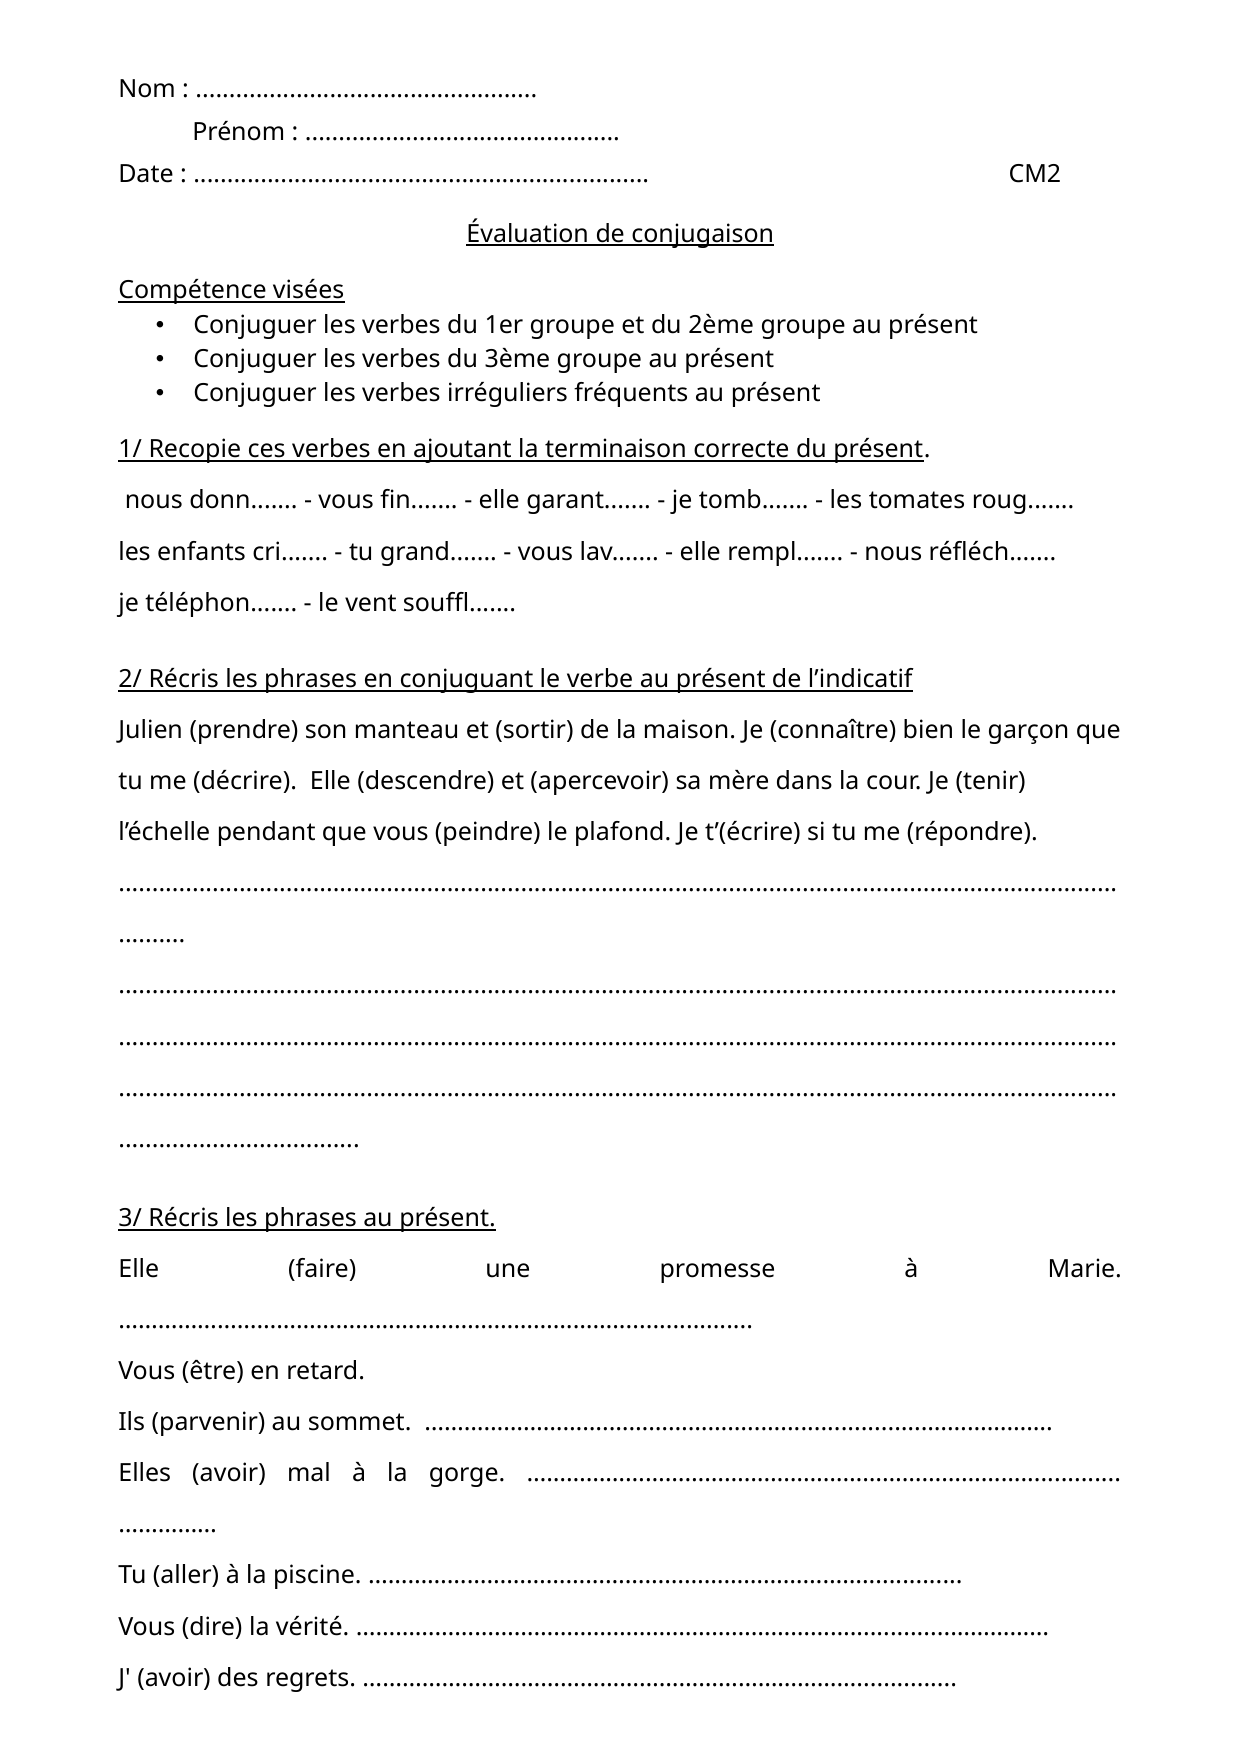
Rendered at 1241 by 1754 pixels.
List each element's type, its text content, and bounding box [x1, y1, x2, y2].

text Tu (aller) à la piscine. …………………………………………………………………............... [118, 1557, 1122, 1591]
text 1/ Recopie ces verbes en ajoutant la terminaison correcte du présent. [118, 431, 1122, 465]
text ................................................................................................................................................................................................................................................................................................................................................................................................................................................................................................... [118, 967, 1122, 1154]
text Julien (prendre) son manteau et (sortir) de la maison. Je (connaître) bien le garçon que tu me (décrire). Elle (descendre) et (apercevoir) sa mère dans la cour. Je (tenir) l’échelle pendant que vous (peindre) le plafond. Je t’(écrire) si tu me (répondre). [118, 712, 1122, 848]
text Nom : ................................................... Prénom : ............................................... [118, 71, 1122, 147]
text Compétence visées [118, 272, 1122, 306]
list Conjuguer les verbes irréguliers fréquents au présent [156, 374, 1122, 408]
text J' (avoir) des regrets. …………………………………………………………………............... [118, 1659, 1122, 1693]
text Date : .................................................................... CM2 [118, 156, 1122, 190]
text Vous (être) en retard. [118, 1353, 1122, 1387]
list Conjuguer les verbes du 3ème groupe au présent [156, 340, 1122, 374]
text nous donn....... - vous fin....... - elle garant....... - je tomb....... - les tomates roug....... [118, 482, 1122, 516]
text les enfants cri....... - tu grand....... - vous lav....... - elle rempl....... - nous réfléch....... [118, 533, 1122, 567]
text Vous (dire) la vérité. …………………………………………………………………...............…………… [118, 1608, 1122, 1642]
text je téléphon....... - le vent souffl....... [118, 584, 1122, 618]
list Conjuguer les verbes du 1er groupe et du 2ème groupe au présent [156, 306, 1122, 340]
text Évaluation de conjugaison [118, 215, 1122, 249]
text Ils (parvenir) au sommet. ……………………….…………………..….................…..………………. [118, 1404, 1122, 1438]
text 2/ Récris les phrases en conjuguant le verbe au présent de l’indicatif [118, 661, 1122, 695]
text ............................................................................................................................................................... [118, 865, 1122, 950]
text Elle (faire) une promesse à Marie. …………………………………………………………………..................... [118, 1251, 1122, 1336]
text Elles (avoir) mal à la gorge. …………………………………………………………………...............…………… [118, 1455, 1122, 1540]
text 3/ Récris les phrases au présent. [118, 1200, 1122, 1234]
